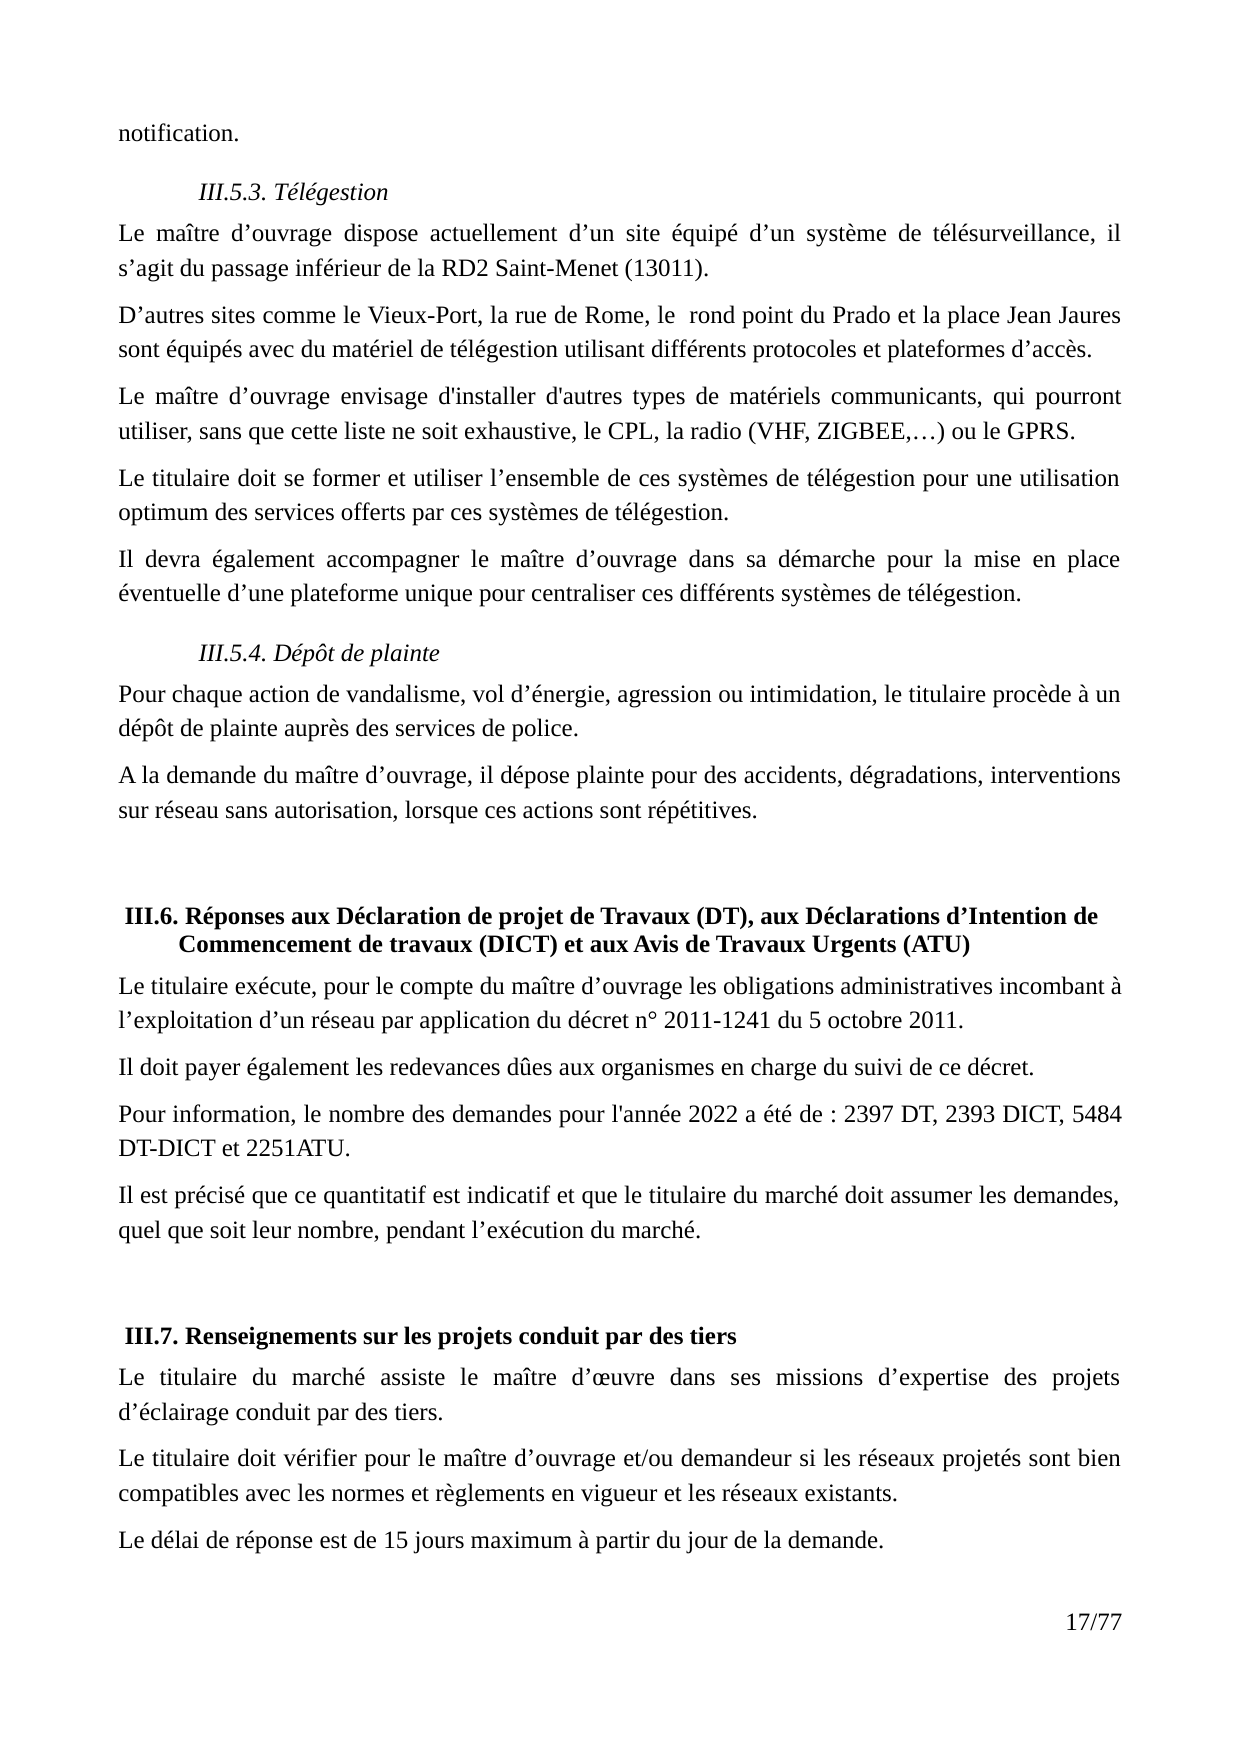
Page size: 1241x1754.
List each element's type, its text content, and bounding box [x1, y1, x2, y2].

subtitle Dépôt de plainte [192, 638, 1122, 666]
text Le délai de réponse est de 15 jours maximum à partir du jour de la demande. [118, 1525, 1122, 1553]
text Il devra également accompagner le maître d’ouvrage dans sa démarche pour la mise en place éventuelle d’une plateforme unique pour centraliser ces différents systèmes de télégestion. [118, 544, 1122, 607]
text Le titulaire doit se former et utiliser l’ensemble de ces systèmes de télégestion pour une utilisation optimum des services offerts par ces systèmes de télégestion. [118, 463, 1122, 526]
subtitle Réponses aux Déclaration de projet de Travaux (DT), aux Déclarations d’Intention de Commencement de travaux (DICT) et aux Avis de Travaux Urgents (ATU) [118, 901, 1122, 958]
text Pour chaque action de vandalisme, vol d’énergie, agression ou intimidation, le titulaire procède à un dépôt de plainte auprès des services de police. [118, 679, 1122, 742]
text Le titulaire exécute, pour le compte du maître d’ouvrage les obligations administratives incombant à l’exploitation d’un réseau par application du décret n° 2011-1241 du 5 octobre 2011. [118, 971, 1122, 1034]
text Le titulaire du marché assiste le maître d’œuvre dans ses missions d’expertise des projets d’éclairage conduit par des tiers. [118, 1362, 1122, 1425]
text Le maître d’ouvrage envisage d'installer d'autres types de matériels communicants, qui pourront utiliser, sans que cette liste ne soit exhaustive, le CPL, la radio (VHF, ZIGBEE,…) ou le GPRS. [118, 381, 1122, 444]
text Le maître d’ouvrage dispose actuellement d’un site équipé d’un système de télésurveillance, il s’agit du passage inférieur de la RD2 Saint-Menet (13011). [118, 218, 1122, 282]
text notification. [118, 118, 1122, 147]
text Il est précisé que ce quantitatif est indicatif et que le titulaire du marché doit assumer les demandes, quel que soit leur nombre, pendant l’exécution du marché. [118, 1180, 1122, 1243]
subtitle Télégestion [192, 177, 1122, 206]
text Le titulaire doit vérifier pour le maître d’ouvrage et/ou demandeur si les réseaux projetés sont bien compatibles avec les normes et règlements en vigueur et les réseaux existants. [118, 1443, 1122, 1507]
subtitle Renseignements sur les projets conduit par des tiers [118, 1321, 1122, 1350]
text Il doit payer également les redevances dûes aux organismes en charge du suivi de ce décret. [118, 1052, 1122, 1081]
text A la demande du maître d’ouvrage, il dépose plainte pour des accidents, dégradations, interventions sur réseau sans autorisation, lorsque ces actions sont répétitives. [118, 760, 1122, 823]
text Pour information, le nombre des demandes pour l'année 2022 a été de : 2397 DT, 2393 DICT, 5484 DT-DICT et 2251ATU. [118, 1099, 1122, 1162]
text D’autres sites comme le Vieux-Port, la rue de Rome, le rond point du Prado et la place Jean Jaures sont équipés avec du matériel de télégestion utilisant différents protocoles et plateformes d’accès. [118, 300, 1122, 363]
